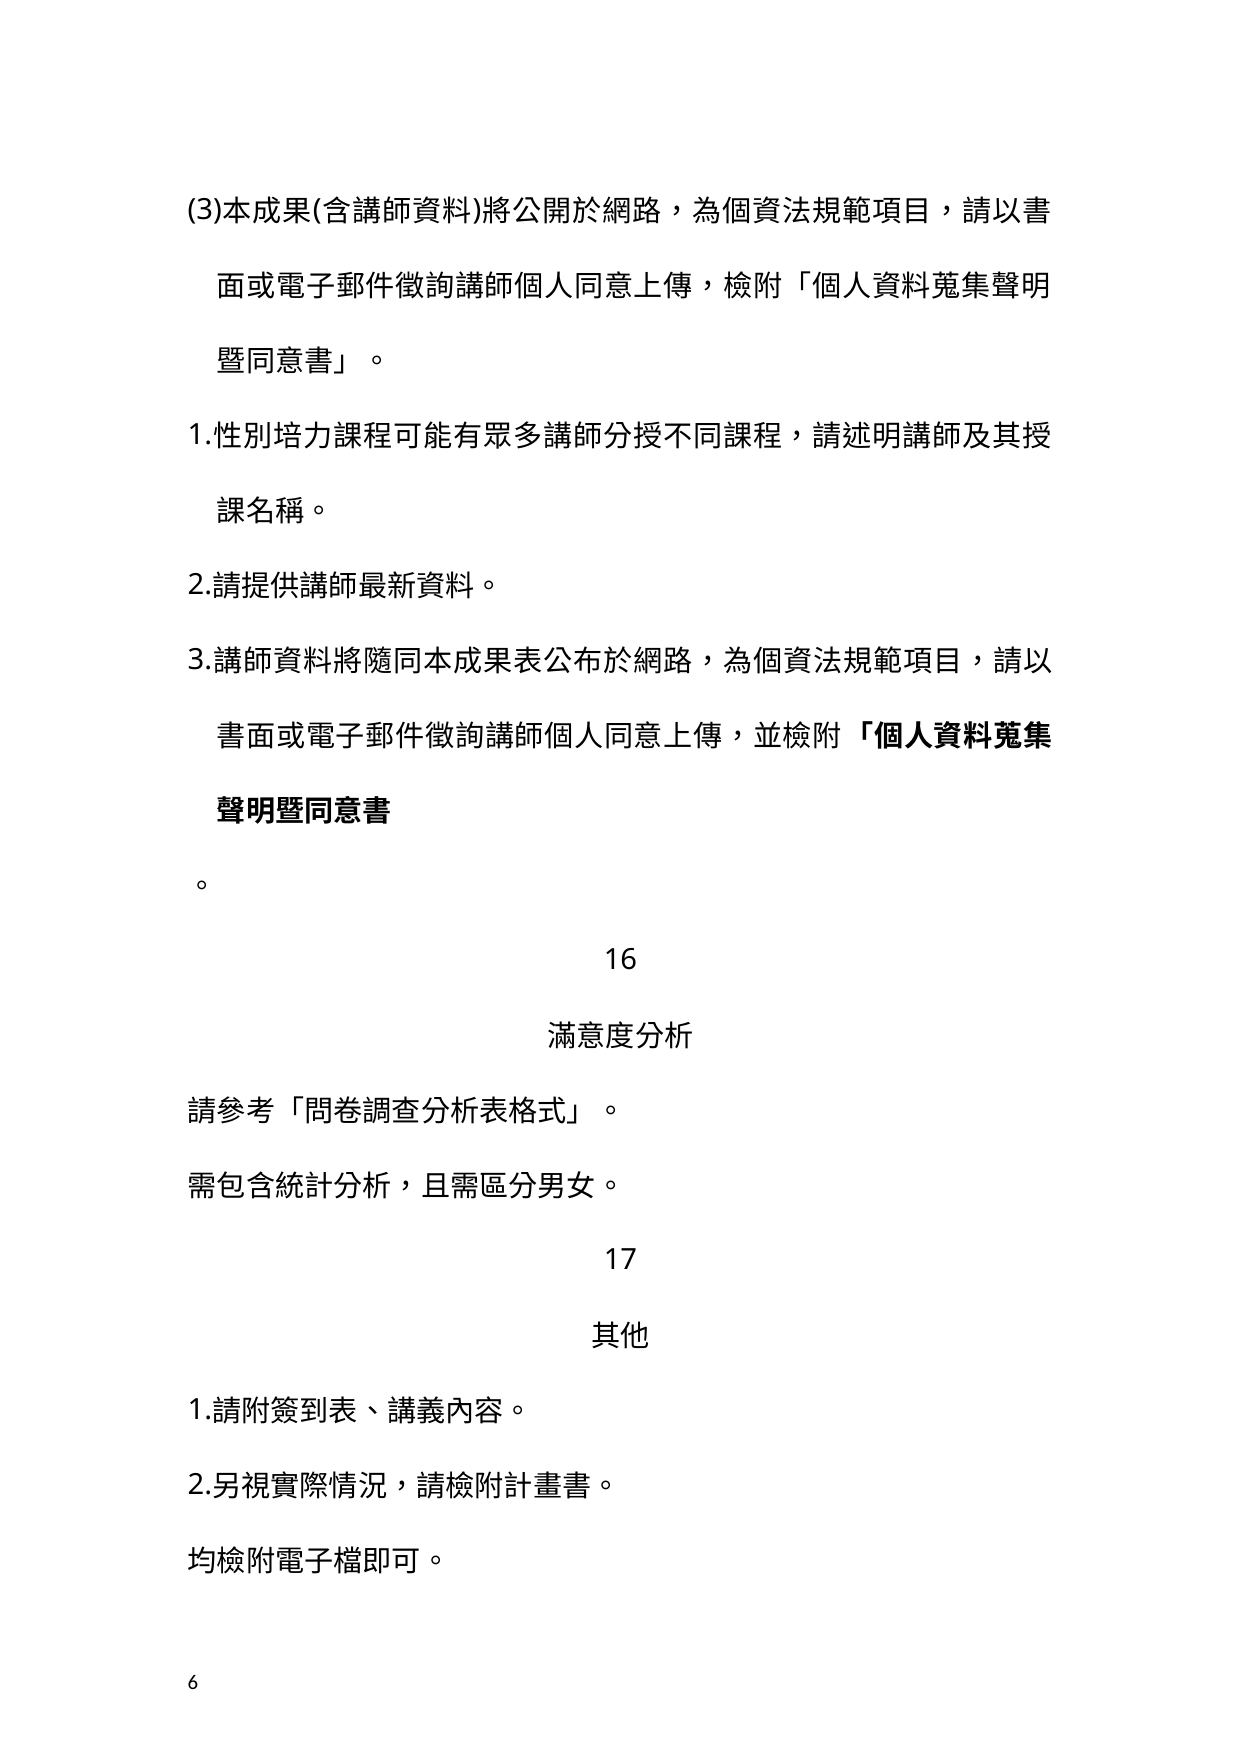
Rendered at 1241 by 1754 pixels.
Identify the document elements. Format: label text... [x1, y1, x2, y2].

text 1.請附簽到表、講義內容。 [187, 1364, 1053, 1439]
text 其他 [187, 1289, 1053, 1364]
text 2.另視實際情況，請檢附計畫書。 [187, 1439, 1053, 1514]
text 3.講師資料將隨同本成果表公布於網路，為個資法規範項目，請以書面或電子郵件徵詢講師個人同意上傳，並檢附「個人資料蒐集聲明暨同意書 [187, 614, 1053, 839]
text (3)本成果(含講師資料)將公開於網路，為個資法規範項目，請以書面或電子郵件徵詢講師個人同意上傳，檢附「個人資料蒐集聲明暨同意書」。 [187, 164, 1053, 389]
text 1.性別培力課程可能有眾多講師分授不同課程，請述明講師及其授課名稱。 [187, 389, 1053, 539]
text 。 [187, 839, 1053, 914]
text 均檢附電子檔即可。 [187, 1514, 1053, 1589]
text 2.請提供講師最新資料。 [187, 539, 1053, 614]
text 17 [187, 1214, 1053, 1289]
text 需包含統計分析，且需區分男女。 [187, 1139, 1053, 1214]
text 滿意度分析 [187, 989, 1053, 1064]
text 16 [187, 914, 1053, 989]
text 請參考「問卷調查分析表格式」。 [187, 1064, 1053, 1139]
